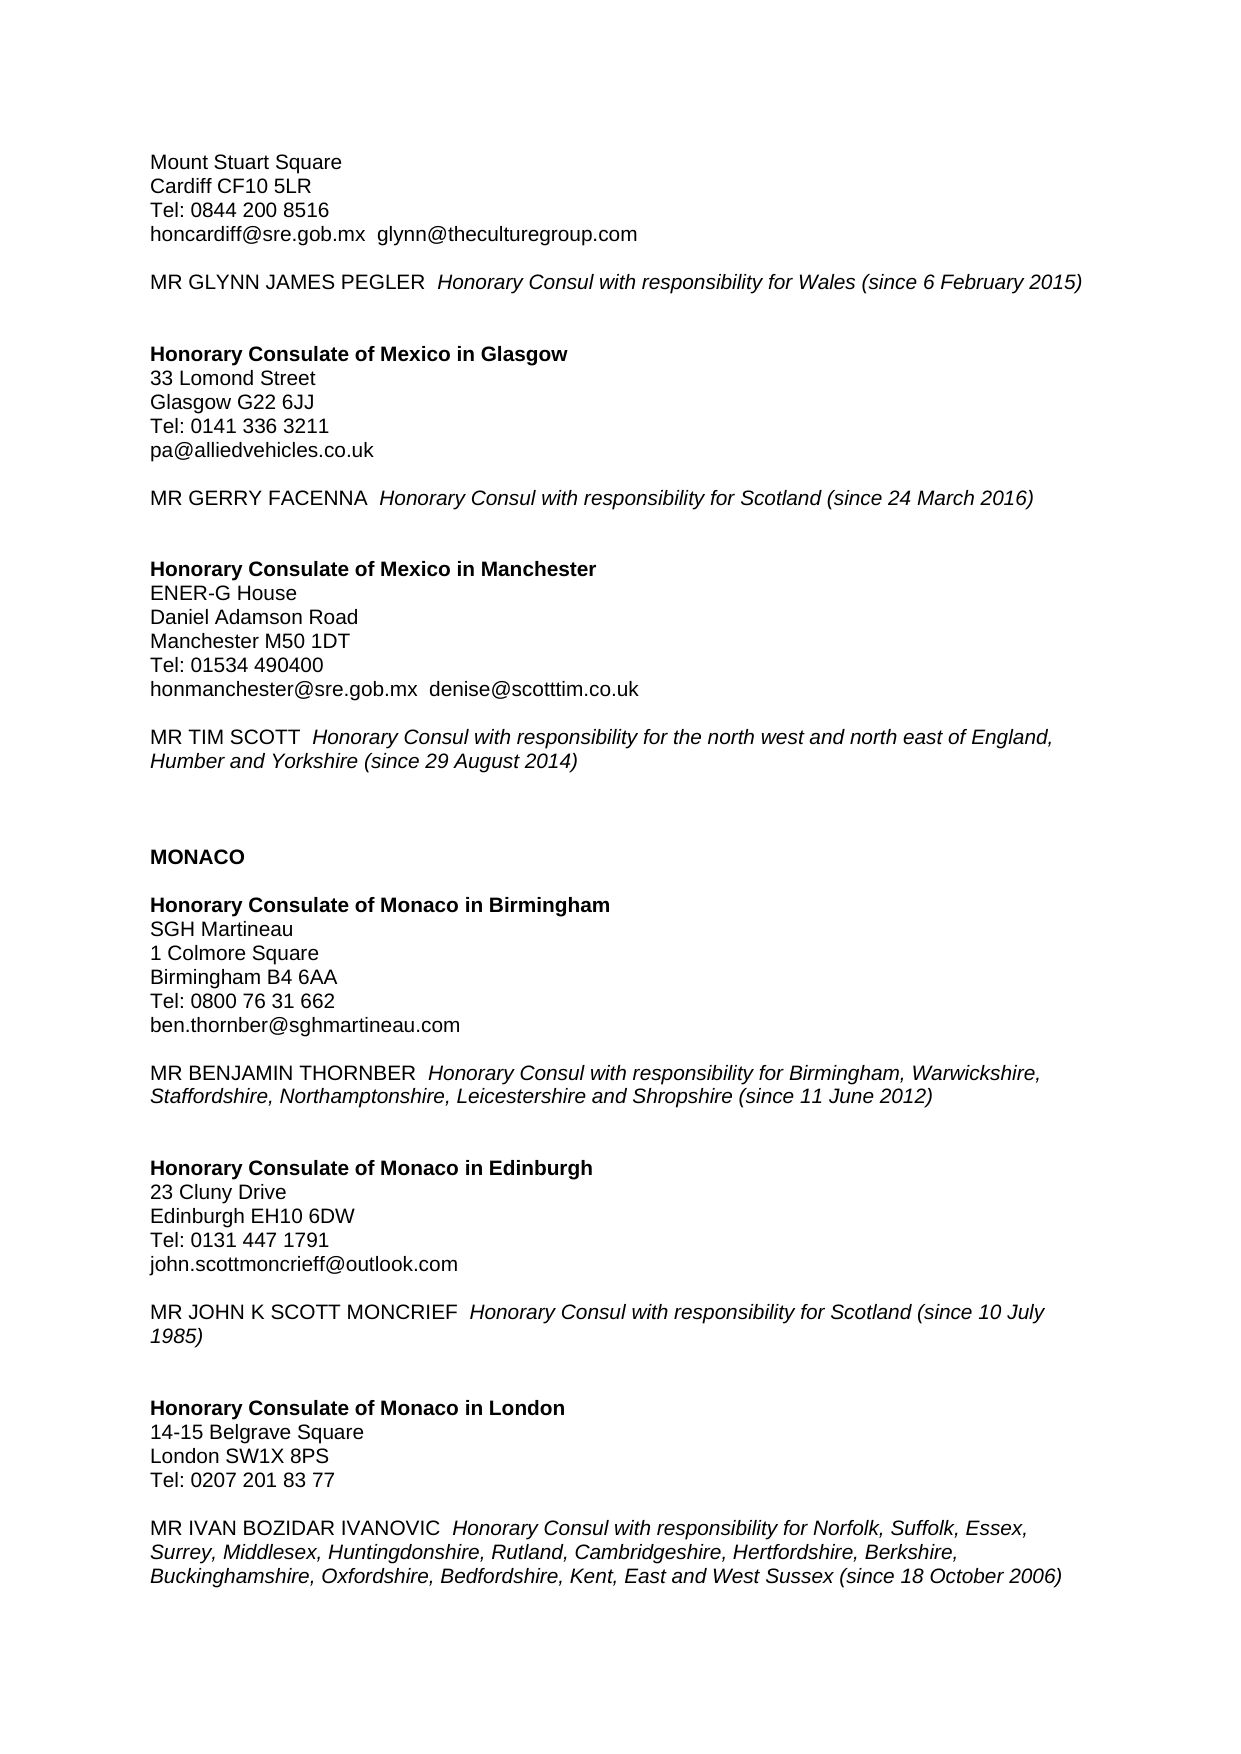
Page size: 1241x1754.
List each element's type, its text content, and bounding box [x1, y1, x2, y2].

text MR IVAN BOZIDAR IVANOVIC Honorary Consul with responsibility for Norfolk, Suffolk, Essex, Surrey, Middlesex, Huntingdonshire, Rutland, Cambridgeshire, Hertfordshire, Berkshire, Buckinghamshire, Oxfordshire, Bedfordshire, Kent, East and West Sussex (since 18 October 2006) [150, 1516, 1090, 1587]
text Honorary Consulate of Mexico in Manchester [150, 557, 1090, 581]
text Tel: 0131 447 1791 [150, 1228, 1090, 1252]
text Honorary Consulate of Monaco in Edinburgh [150, 1156, 1090, 1180]
text 1 Colmore Square [150, 941, 1090, 964]
text MR GERRY FACENNA Honorary Consul with responsibility for Scotland (since 24 March 2016) [150, 485, 1090, 509]
text Honorary Consulate of Mexico in Glasgow [150, 342, 1090, 366]
text 33 Lomond Street [150, 366, 1090, 389]
text Tel: 0207 201 83 77 [150, 1468, 1090, 1492]
text Mount Stuart Square [150, 150, 1090, 174]
text honmanchester@sre.gob.mx denise@scotttim.co.uk [150, 677, 1090, 701]
text SGH Martineau [150, 917, 1090, 941]
text ENER-G House [150, 581, 1090, 605]
text Tel: 0800 76 31 662 [150, 988, 1090, 1012]
text 23 Cluny Drive [150, 1180, 1090, 1204]
text Tel: 0844 200 8516 [150, 198, 1090, 222]
text 14-15 Belgrave Square [150, 1420, 1090, 1444]
text MR TIM SCOTT Honorary Consul with responsibility for the north west and north east of England, Humber and Yorkshire (since 29 August 2014) [150, 725, 1090, 773]
text Honorary Consulate of Monaco in Birmingham [150, 893, 1090, 917]
text Honorary Consulate of Monaco in London [150, 1396, 1090, 1420]
text Birmingham B4 6AA [150, 964, 1090, 988]
text ben.thornber@sghmartineau.com [150, 1012, 1090, 1036]
text Cardiff CF10 5LR [150, 174, 1090, 198]
text Daniel Adamson Road [150, 605, 1090, 629]
text Tel: 0141 336 3211 [150, 413, 1090, 437]
text Edinburgh EH10 6DW [150, 1204, 1090, 1228]
text MONACO [150, 845, 1090, 869]
text London SW1X 8PS [150, 1444, 1090, 1468]
text john.scottmoncrieff@outlook.com [150, 1252, 1090, 1276]
text pa@alliedvehicles.co.uk [150, 437, 1090, 461]
text MR JOHN K SCOTT MONCRIEF Honorary Consul with responsibility for Scotland (since 10 July 1985) [150, 1300, 1090, 1348]
text MR BENJAMIN THORNBER Honorary Consul with responsibility for Birmingham, Warwickshire, Staffordshire, Northamptonshire, Leicestershire and Shropshire (since 11 June 2012) [150, 1060, 1090, 1108]
text Glasgow G22 6JJ [150, 389, 1090, 413]
text MR GLYNN JAMES PEGLER Honorary Consul with responsibility for Wales (since 6 February 2015) [150, 270, 1090, 294]
text Manchester M50 1DT [150, 629, 1090, 653]
text Tel: 01534 490400 [150, 653, 1090, 677]
text honcardiff@sre.gob.mx glynn@theculturegroup.com [150, 222, 1090, 246]
